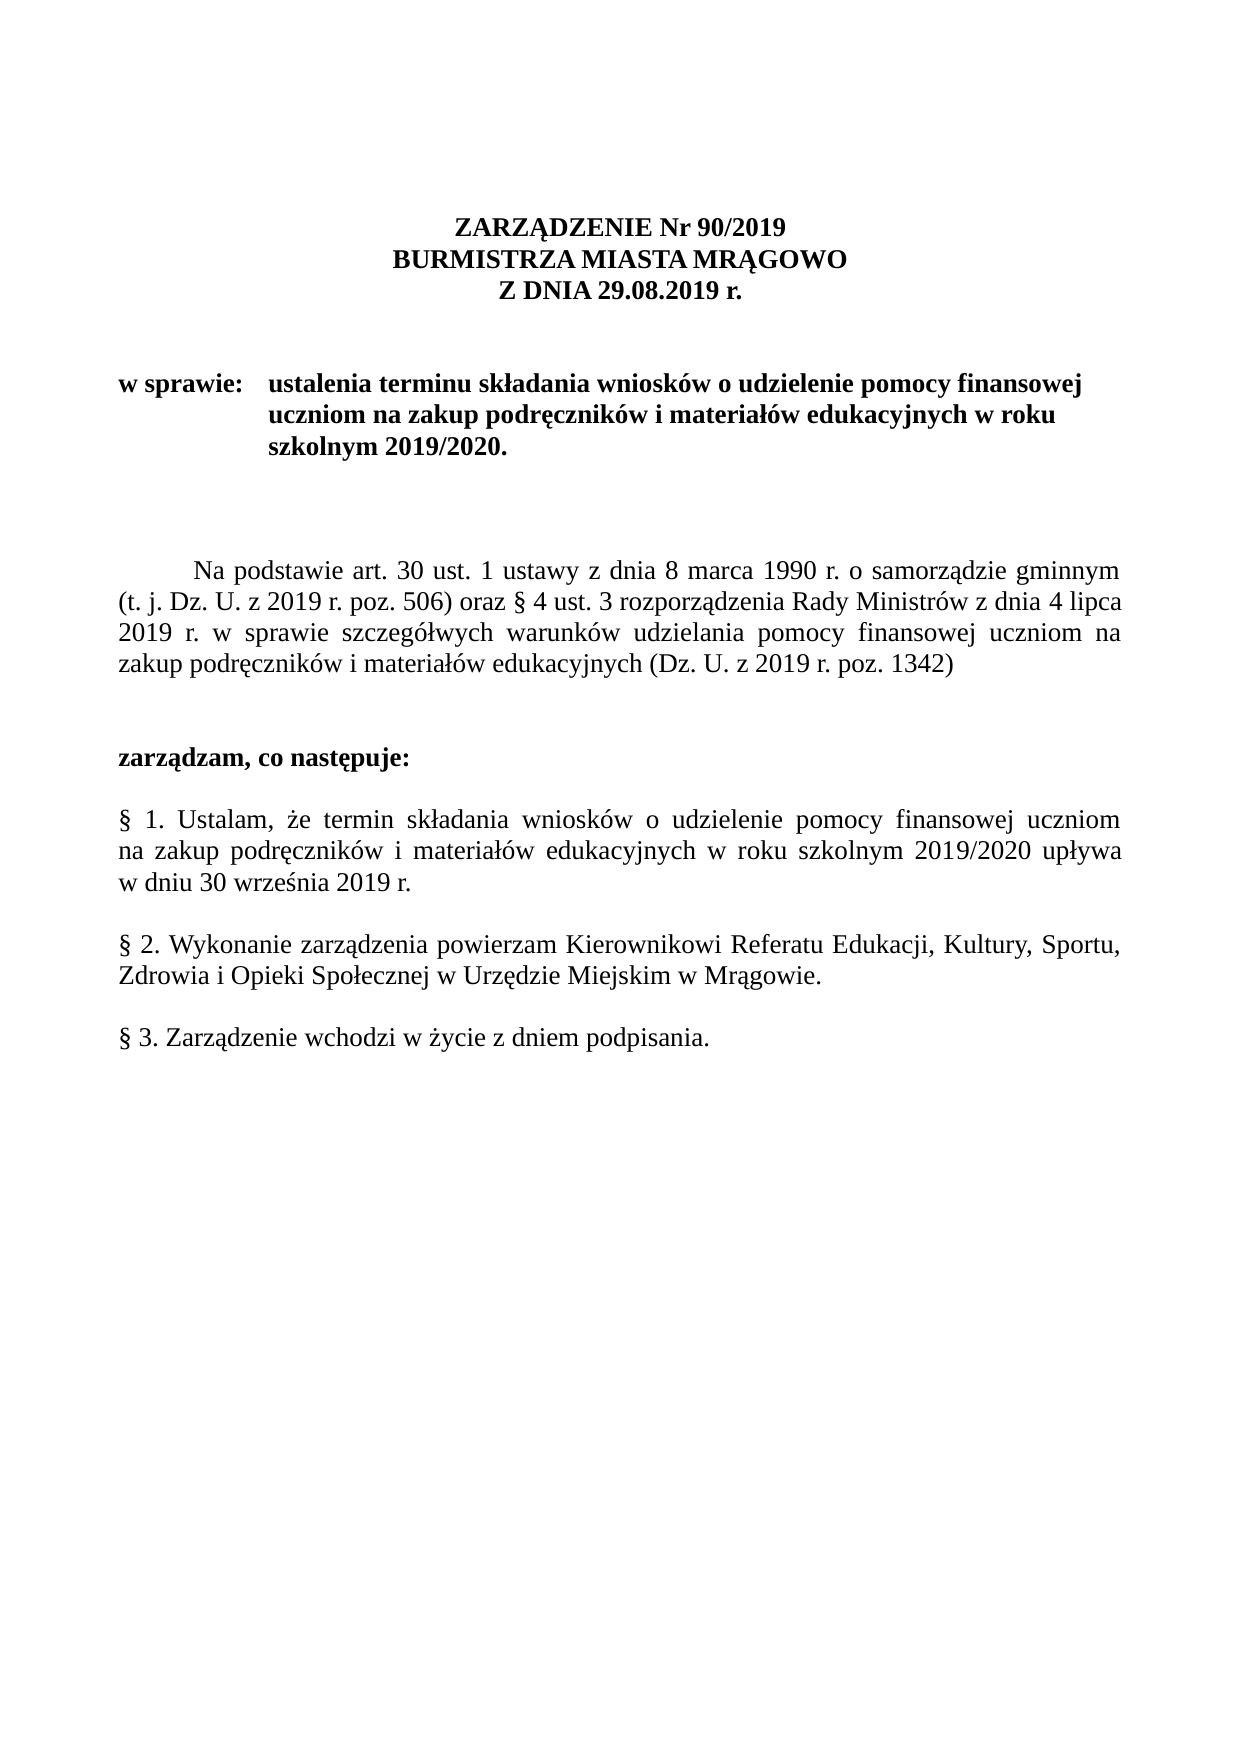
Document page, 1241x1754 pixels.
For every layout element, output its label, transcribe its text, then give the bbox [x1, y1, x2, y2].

text § 3. Zarządzenie wchodzi w życie z dniem podpisania. [118, 1021, 1122, 1052]
text zarządzam, co następuje: [118, 741, 1122, 772]
text uczniom na zakup podręczników i materiałów edukacyjnych w roku [118, 398, 1122, 429]
text ZARZĄDZENIE Nr 90/2019 [118, 212, 1122, 243]
text Z DNIA 29.08.2019 r. [118, 274, 1122, 305]
text BURMISTRZA MIASTA MRĄGOWO [118, 243, 1122, 274]
text w sprawie: ustalenia terminu składania wniosków o udzielenie pomocy finansowej [118, 367, 1122, 398]
text szkolnym 2019/2020. [118, 429, 1122, 461]
text § 2. Wykonanie zarządzenia powierzam Kierownikowi Referatu Edukacji, Kultury, Sportu, Zdrowia i Opieki Społecznej w Urzędzie Miejskim w Mrągowie. [118, 928, 1122, 990]
text Na podstawie art. 30 ust. 1 ustawy z dnia 8 marca 1990 r. o samorządzie gminnym (t. j. Dz. U. z 2019 r. poz. 506) oraz § 4 ust. 3 rozporządzenia Rady Ministrów z dnia 4 lipca 2019 r. w sprawie szczegółwych warunków udzielania pomocy finansowej uczniom na zakup podręczników i materiałów edukacyjnych (Dz. U. z 2019 r. poz. 1342) [118, 554, 1122, 679]
text § 1. Ustalam, że termin składania wniosków o udzielenie pomocy finansowej uczniom na zakup podręczników i materiałów edukacyjnych w roku szkolnym 2019/2020 upływa w dniu 30 września 2019 r. [118, 803, 1122, 897]
